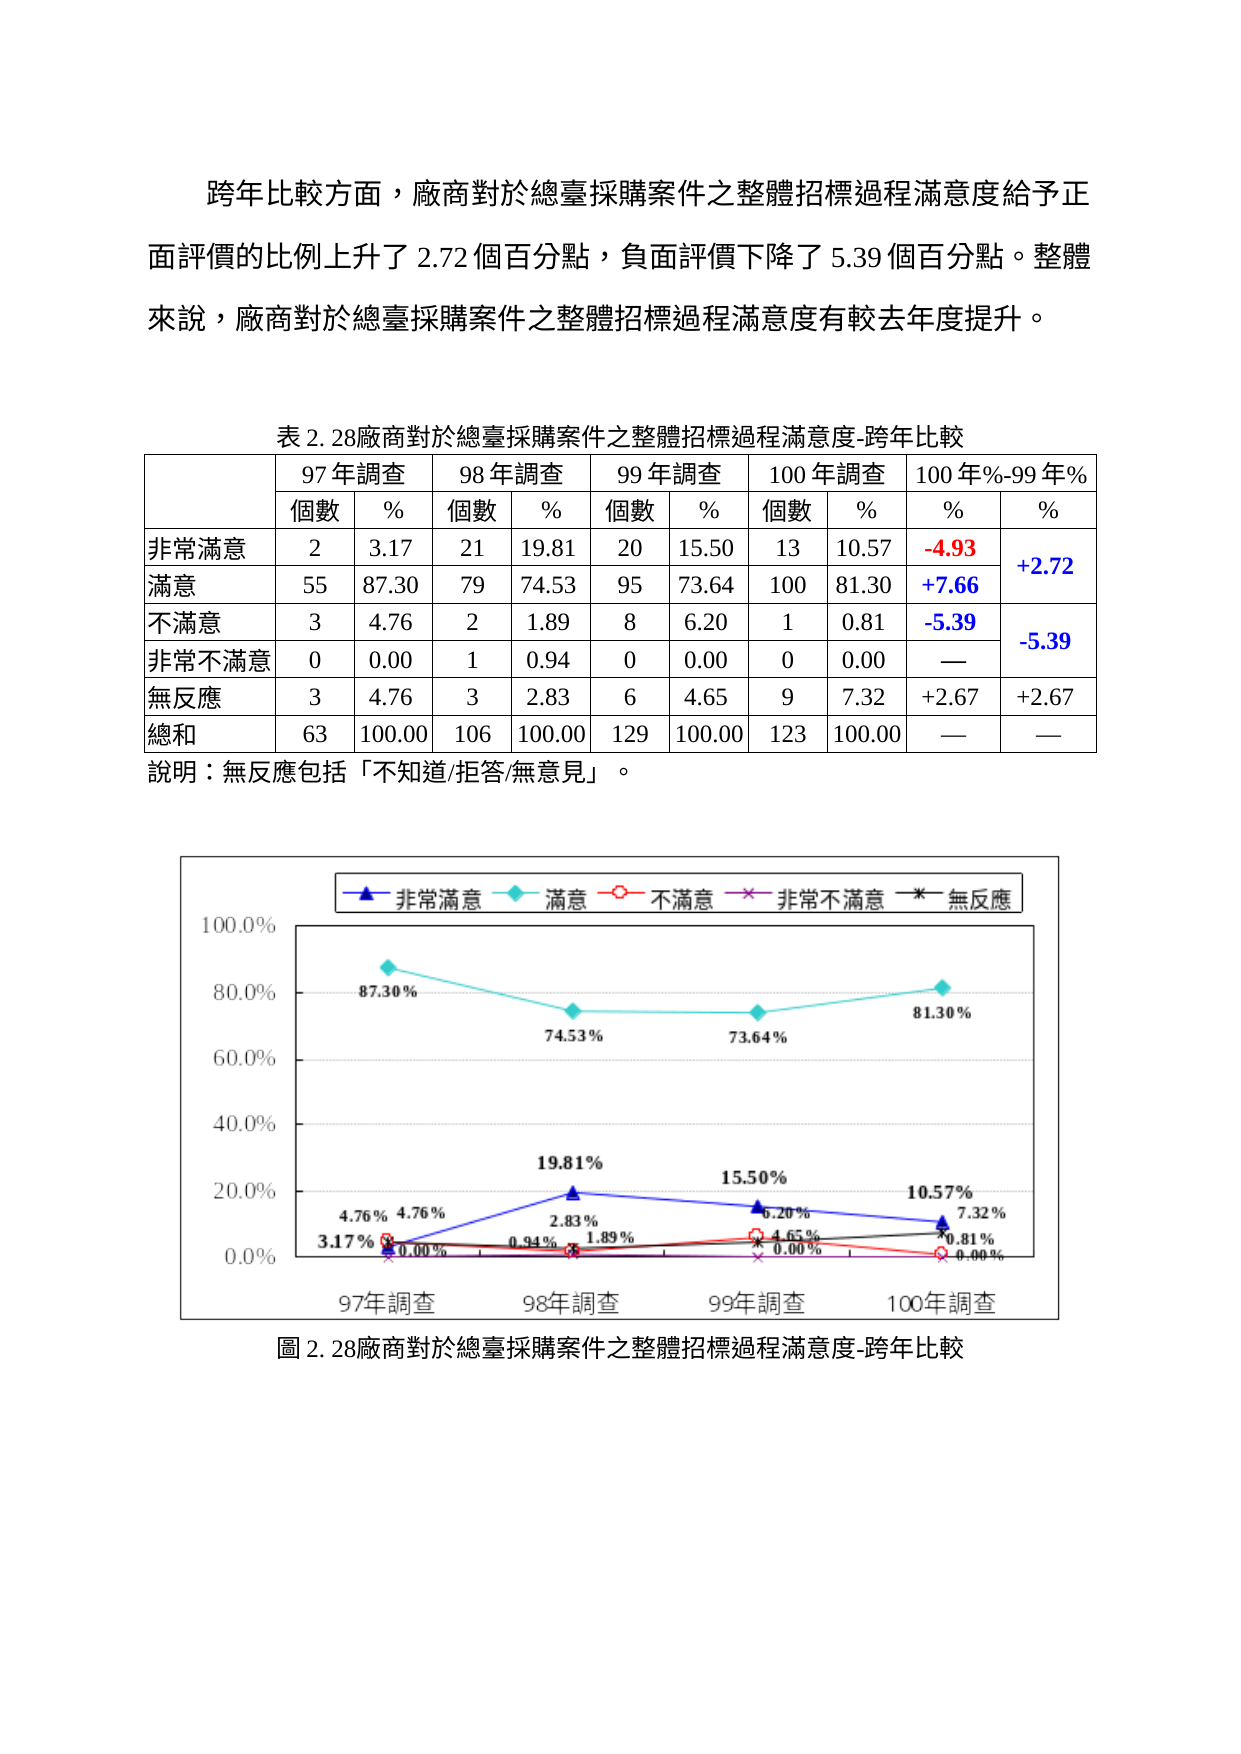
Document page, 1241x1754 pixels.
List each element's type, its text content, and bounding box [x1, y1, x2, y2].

table_cell 0 [749, 641, 827, 677]
table_cell 0 [276, 641, 354, 677]
table_cell % [512, 492, 590, 528]
table_cell 87.30 [355, 566, 432, 603]
table_cell 滿意 [145, 566, 275, 603]
table_cell 100.00 [670, 716, 748, 752]
table_cell 19.81 [512, 529, 590, 565]
table_cell 74.53 [512, 566, 590, 603]
table_header 97年調查 [276, 455, 432, 491]
table_cell 73.64 [670, 566, 748, 603]
table_cell 1 [749, 604, 827, 640]
text 跨年比較方面，廠商對於總臺採購案件之整體招標過程滿意度給予正面評價的比例上升了2.72個百分點，負面評價下降了5.39個百分點。整體來說，廠商對於總臺採購案件之整體招標過程滿意度有較去年度提升。 [148, 155, 1092, 342]
table_header 100年%-99年% [907, 455, 1096, 491]
table_cell +2.67 [1001, 678, 1096, 714]
table_cell 100 [749, 566, 827, 603]
table_cell % [907, 492, 1000, 528]
table_cell 79 [433, 566, 511, 603]
table_cell 3 [276, 678, 354, 714]
table_cell 個數 [276, 492, 354, 528]
table_cell — [907, 641, 1000, 677]
table_cell -5.39 [1001, 604, 1096, 677]
table_cell % [1001, 492, 1096, 528]
table_cell 55 [276, 566, 354, 603]
table_cell -4.93 [907, 529, 1000, 565]
table_cell % [355, 492, 432, 528]
table_cell 100.00 [828, 716, 906, 752]
table_cell 2.83 [512, 678, 590, 714]
table_cell 3.17 [355, 529, 432, 565]
table_cell 0.00 [828, 641, 906, 677]
table_cell 0.00 [670, 641, 748, 677]
table_cell 106 [433, 716, 511, 752]
table_cell 2 [433, 604, 511, 640]
table_header 100年調查 [749, 455, 906, 491]
table_cell 非常滿意 [145, 529, 275, 565]
table_header 98年調查 [433, 455, 590, 491]
table_cell 無反應 [145, 678, 275, 714]
table_cell 0.00 [355, 641, 432, 677]
table_cell 總和 [145, 716, 275, 752]
table_cell 個數 [433, 492, 511, 528]
table_cell 1 [433, 641, 511, 677]
table_cell 3 [276, 604, 354, 640]
table_cell 4.76 [355, 604, 432, 640]
table_cell % [670, 492, 748, 528]
table_cell 0.81 [828, 604, 906, 640]
table_cell — [907, 716, 1000, 752]
text 圖2. 28廠商對於總臺採購案件之整體招標過程滿意度-跨年比較 [148, 1328, 1092, 1364]
table_cell 不滿意 [145, 604, 275, 640]
table_cell 129 [591, 716, 669, 752]
table_cell 20 [591, 529, 669, 565]
table_cell 100.00 [355, 716, 432, 752]
table_cell -5.39 [907, 604, 1000, 640]
table_header [145, 455, 275, 528]
table_cell 81.30 [828, 566, 906, 603]
text 說明：無反應包括「不知道/拒答/無意見」。 [148, 753, 1071, 789]
table_cell 7.32 [828, 678, 906, 714]
table_cell 3 [433, 678, 511, 714]
table_cell 63 [276, 716, 354, 752]
table_cell 15.50 [670, 529, 748, 565]
table_cell 非常不滿意 [145, 641, 275, 677]
table_cell 6 [591, 678, 669, 714]
table_cell +2.72 [1001, 529, 1096, 603]
table_cell +7.66 [907, 566, 1000, 603]
table_cell 6.20 [670, 604, 748, 640]
table_cell 10.57 [828, 529, 906, 565]
table_cell 13 [749, 529, 827, 565]
table_cell 0 [591, 641, 669, 677]
table_cell % [828, 492, 906, 528]
table_cell 4.76 [355, 678, 432, 714]
table_cell — [1001, 716, 1096, 752]
table_cell 8 [591, 604, 669, 640]
table_cell 4.65 [670, 678, 748, 714]
table_cell 95 [591, 566, 669, 603]
table_cell 個數 [749, 492, 827, 528]
table_cell 21 [433, 529, 511, 565]
table_header 99年調查 [591, 455, 748, 491]
table_cell 1.89 [512, 604, 590, 640]
table_cell 100.00 [512, 716, 590, 752]
table_cell 2 [276, 529, 354, 565]
text 表2. 28廠商對於總臺採購案件之整體招標過程滿意度-跨年比較 [148, 417, 1092, 453]
table_cell 個數 [591, 492, 669, 528]
table_cell +2.67 [907, 678, 1000, 714]
table_cell 0.94 [512, 641, 590, 677]
table_cell 123 [749, 716, 827, 752]
table_cell 9 [749, 678, 827, 714]
